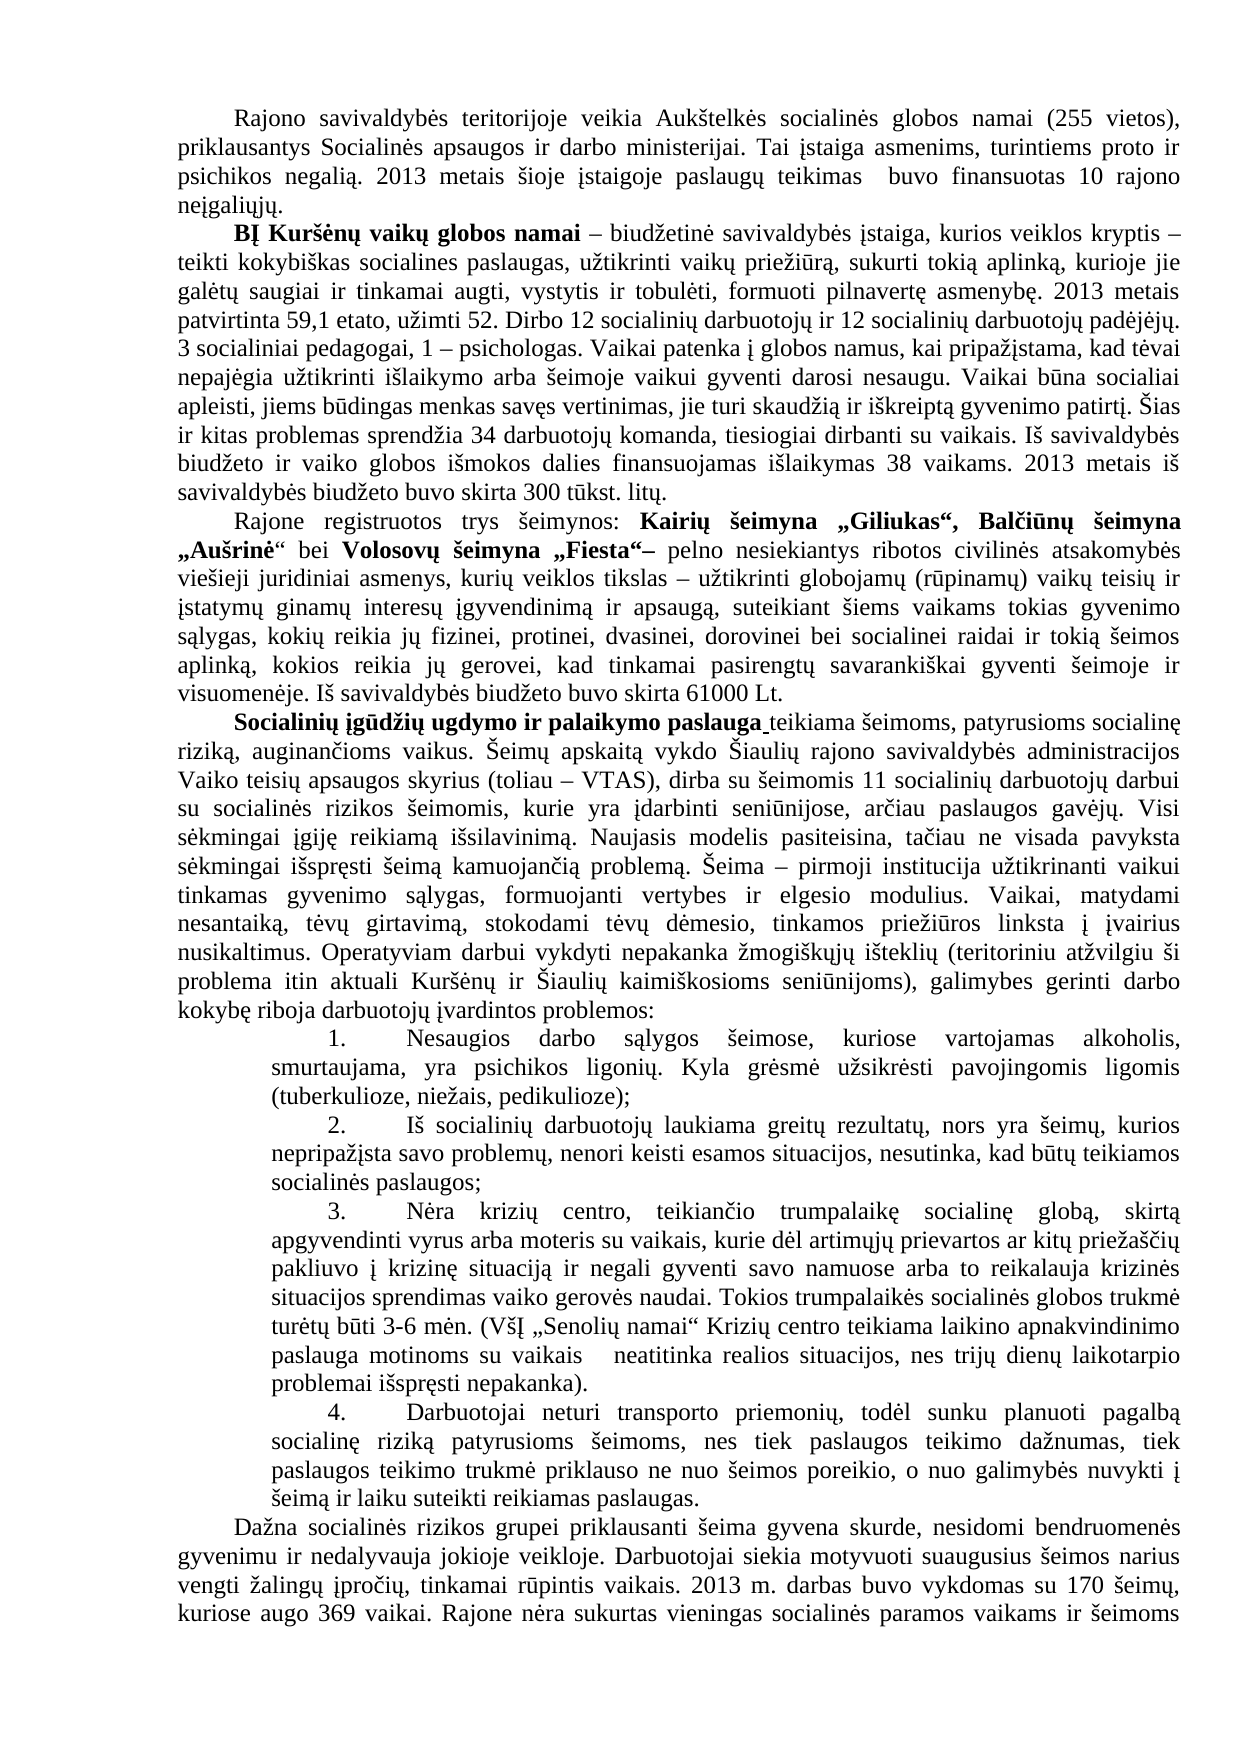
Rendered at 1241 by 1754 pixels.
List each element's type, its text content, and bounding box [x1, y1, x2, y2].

text BĮ Kuršėnų vaikų globos namai – biudžetinė savivaldybės įstaiga, kurios veiklos kryptis – teikti kokybiškas socialines paslaugas, užtikrinti vaikų priežiūrą, sukurti tokią aplinką, kurioje jie galėtų saugiai ir tinkamai augti, vystytis ir tobulėti, formuoti pilnavertę asmenybę. 2013 metais patvirtinta 59,1 etato, užimti 52. Dirbo 12 socialinių darbuotojų ir 12 socialinių darbuotojų padėjėjų. 3 socialiniai pedagogai, 1 – psichologas. Vaikai patenka į globos namus, kai pripažįstama, kad tėvai nepajėgia užtikrinti išlaikymo arba šeimoje vaikui gyventi darosi nesaugu. Vaikai būna socialiai apleisti, jiems būdingas menkas savęs vertinimas, jie turi skaudžią ir iškreiptą gyvenimo patirtį. Šias ir kitas problemas sprendžia 34 darbuotojų komanda, tiesiogiai dirbanti su vaikais. Iš savivaldybės biudžeto ir vaiko globos išmokos dalies finansuojamas išlaikymas 38 vaikams. 2013 metais iš savivaldybės biudžeto buvo skirta 300 tūkst. litų. [177, 218, 1181, 506]
text Rajone registruotos trys šeimynos: Kairių šeimyna „Giliukas“, Balčiūnų šeimyna „Aušrinė“ bei Volosovų šeimyna „Fiesta“– pelno nesiekiantys ribotos civilinės atsakomybės viešieji juridiniai asmenys, kurių veiklos tikslas – užtikrinti globojamų (rūpinamų) vaikų teisių ir įstatymų ginamų interesų įgyvendinimą ir apsaugą, suteikiant šiems vaikams tokias gyvenimo sąlygas, kokių reikia jų fizinei, protinei, dvasinei, dorovinei bei socialinei raidai ir tokią šeimos aplinką, kokios reikia jų gerovei, kad tinkamai pasirengtų savarankiškai gyventi šeimoje ir visuomenėje. Iš savivaldybės biudžeto buvo skirta 61000 Lt. [177, 506, 1181, 707]
text 1. Nesaugios darbo sąlygos šeimose, kuriose vartojamas alkoholis, smurtaujama, yra psichikos ligonių. Kyla grėsmė užsikrėsti pavojingomis ligomis (tuberkulioze, niežais, pedikulioze); [271, 1023, 1181, 1110]
text 3. Nėra krizių centro, teikiančio trumpalaikę socialinę globą, skirtą apgyvendinti vyrus arba moteris su vaikais, kurie dėl artimųjų prievartos ar kitų priežaščių pakliuvo į krizinę situaciją ir negali gyventi savo namuose arba to reikalauja krizinės situacijos sprendimas vaiko gerovės naudai. Tokios trumpalaikės socialinės globos trukmė turėtų būti 3-6 mėn. (VšĮ „Senolių namai“ Krizių centro teikiama laikino apnakvindinimo paslauga motinoms su vaikais neatitinka realios situacijos, nes trijų dienų laikotarpio problemai išspręsti nepakanka). [271, 1196, 1181, 1397]
text 4. Darbuotojai neturi transporto priemonių, todėl sunku planuoti pagalbą socialinę riziką patyrusioms šeimoms, nes tiek paslaugos teikimo dažnumas, tiek paslaugos teikimo trukmė priklauso ne nuo šeimos poreikio, o nuo galimybės nuvykti į šeimą ir laiku suteikti reikiamas paslaugas. [271, 1397, 1181, 1512]
text Dažna socialinės rizikos grupei priklausanti šeima gyvena skurde, nesidomi bendruomenės gyvenimu ir nedalyvauja jokioje veikloje. Darbuotojai siekia motyvuoti suaugusius šeimos narius vengti žalingų įpročių, tinkamai rūpintis vaikais. 2013 m. darbas buvo vykdomas su 170 šeimų, kuriose augo 369 vaikai. Rajone nėra sukurtas vieningas socialinės paramos vaikams ir šeimoms [177, 1512, 1181, 1627]
text Rajono savivaldybės teritorijoje veikia Aukštelkės socialinės globos namai (255 vietos), priklausantys Socialinės apsaugos ir darbo ministerijai. Tai įstaiga asmenims, turintiems proto ir psichikos negalią. 2013 metais šioje įstaigoje paslaugų teikimas buvo finansuotas 10 rajono neįgaliųjų. [177, 103, 1181, 218]
text 2. Iš socialinių darbuotojų laukiama greitų rezultatų, nors yra šeimų, kurios nepripažįsta savo problemų, nenori keisti esamos situacijos, nesutinka, kad būtų teikiamos socialinės paslaugos; [271, 1110, 1181, 1196]
text Socialinių įgūdžių ugdymo ir palaikymo paslauga teikiama šeimoms, patyrusioms socialinę riziką, auginančioms vaikus. Šeimų apskaitą vykdo Šiaulių rajono savivaldybės administracijos Vaiko teisių apsaugos skyrius (toliau – VTAS), dirba su šeimomis 11 socialinių darbuotojų darbui su socialinės rizikos šeimomis, kurie yra įdarbinti seniūnijose, arčiau paslaugos gavėjų. Visi sėkmingai įgiję reikiamą išsilavinimą. Naujasis modelis pasiteisina, tačiau ne visada pavyksta sėkmingai išspręsti šeimą kamuojančią problemą. Šeima – pirmoji institucija užtikrinanti vaikui tinkamas gyvenimo sąlygas, formuojanti vertybes ir elgesio modulius. Vaikai, matydami nesantaiką, tėvų girtavimą, stokodami tėvų dėmesio, tinkamos priežiūros linksta į įvairius nusikaltimus. Operatyviam darbui vykdyti nepakanka žmogiškųjų išteklių (teritoriniu atžvilgiu ši problema itin aktuali Kuršėnų ir Šiaulių kaimiškosioms seniūnijoms), galimybes gerinti darbo kokybę riboja darbuotojų įvardintos problemos: [177, 707, 1181, 1023]
